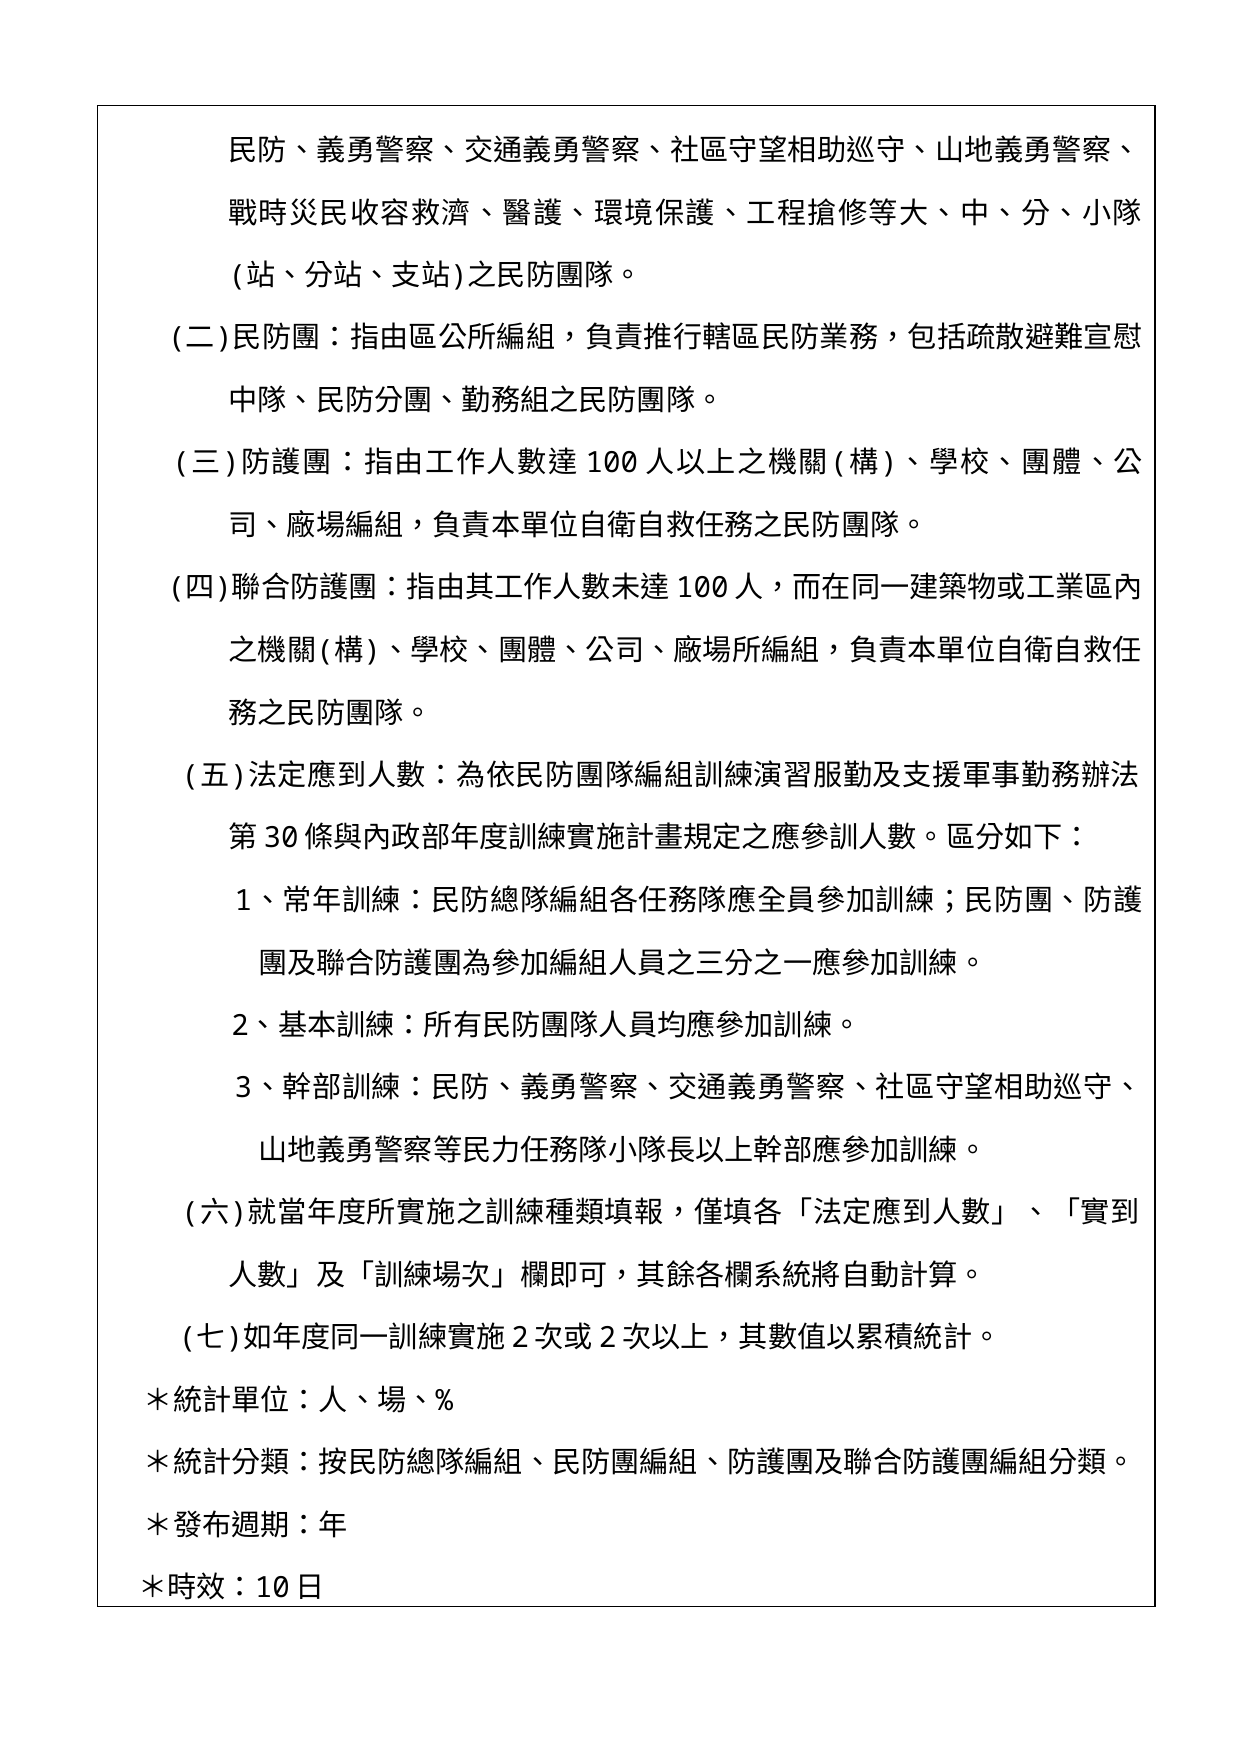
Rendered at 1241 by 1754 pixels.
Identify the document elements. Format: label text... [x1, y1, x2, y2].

table_header 民防、義勇警察、交通義勇警察、社區守望相助巡守、山地義勇警察、戰時災民收容救濟、醫護、環境保護、工程搶修等大、中、分、小隊(站、分站、支站)之民防團隊。 (二)民防團：指由區公所編組，負責推行轄區民防業務，包括疏散避難宣慰中隊、民防分團、勤務組之民防團隊。 (三)防護團：指由工作人數達100人以上之機關(構)、學校、團體、公司、廠場編組，負責本單位自衛自救任務之民防團隊。 (四)聯合防護團：指由其工作人數未達100人，而在同一建築物或工業區內之機關(構)、學校、團體、公司、廠場所編組，負責本單位自衛自救任務之民防團隊。 (五)法定應到人數：為依民防團隊編組訓練演習服勤及支援軍事勤務辦法第30條與內政部年度訓練實施計畫規定之應參訓人數。區分如下： 1、常年訓練：民防總隊編組各任務隊應全員參加訓練；民防團、防護團及聯合防護團為參加編組人員之三分之一應參加訓練。 2、基本訓練：所有民防團隊人員均應參加訓練。 3、幹部訓練：民防、義勇警察、交通義勇警察、社區守望相助巡守、山地義勇警察等民力任務隊小隊長以上幹部應參加訓練。 (六)就當年度所實施之訓練種類填報，僅填各「法定應到人數」、「實到人數」及「訓練場次」欄即可，其餘各欄系統將自動計算。 (七)如年度同一訓練實施2次或2次以上，其數值以累積統計。 ＊統計單位：人、場、% ＊統計分類：按民防總隊編組、民防團編組、防護團及聯合防護團編組分類。 ＊發布週期：年 ＊時效：10日 [98, 106, 1154, 1606]
